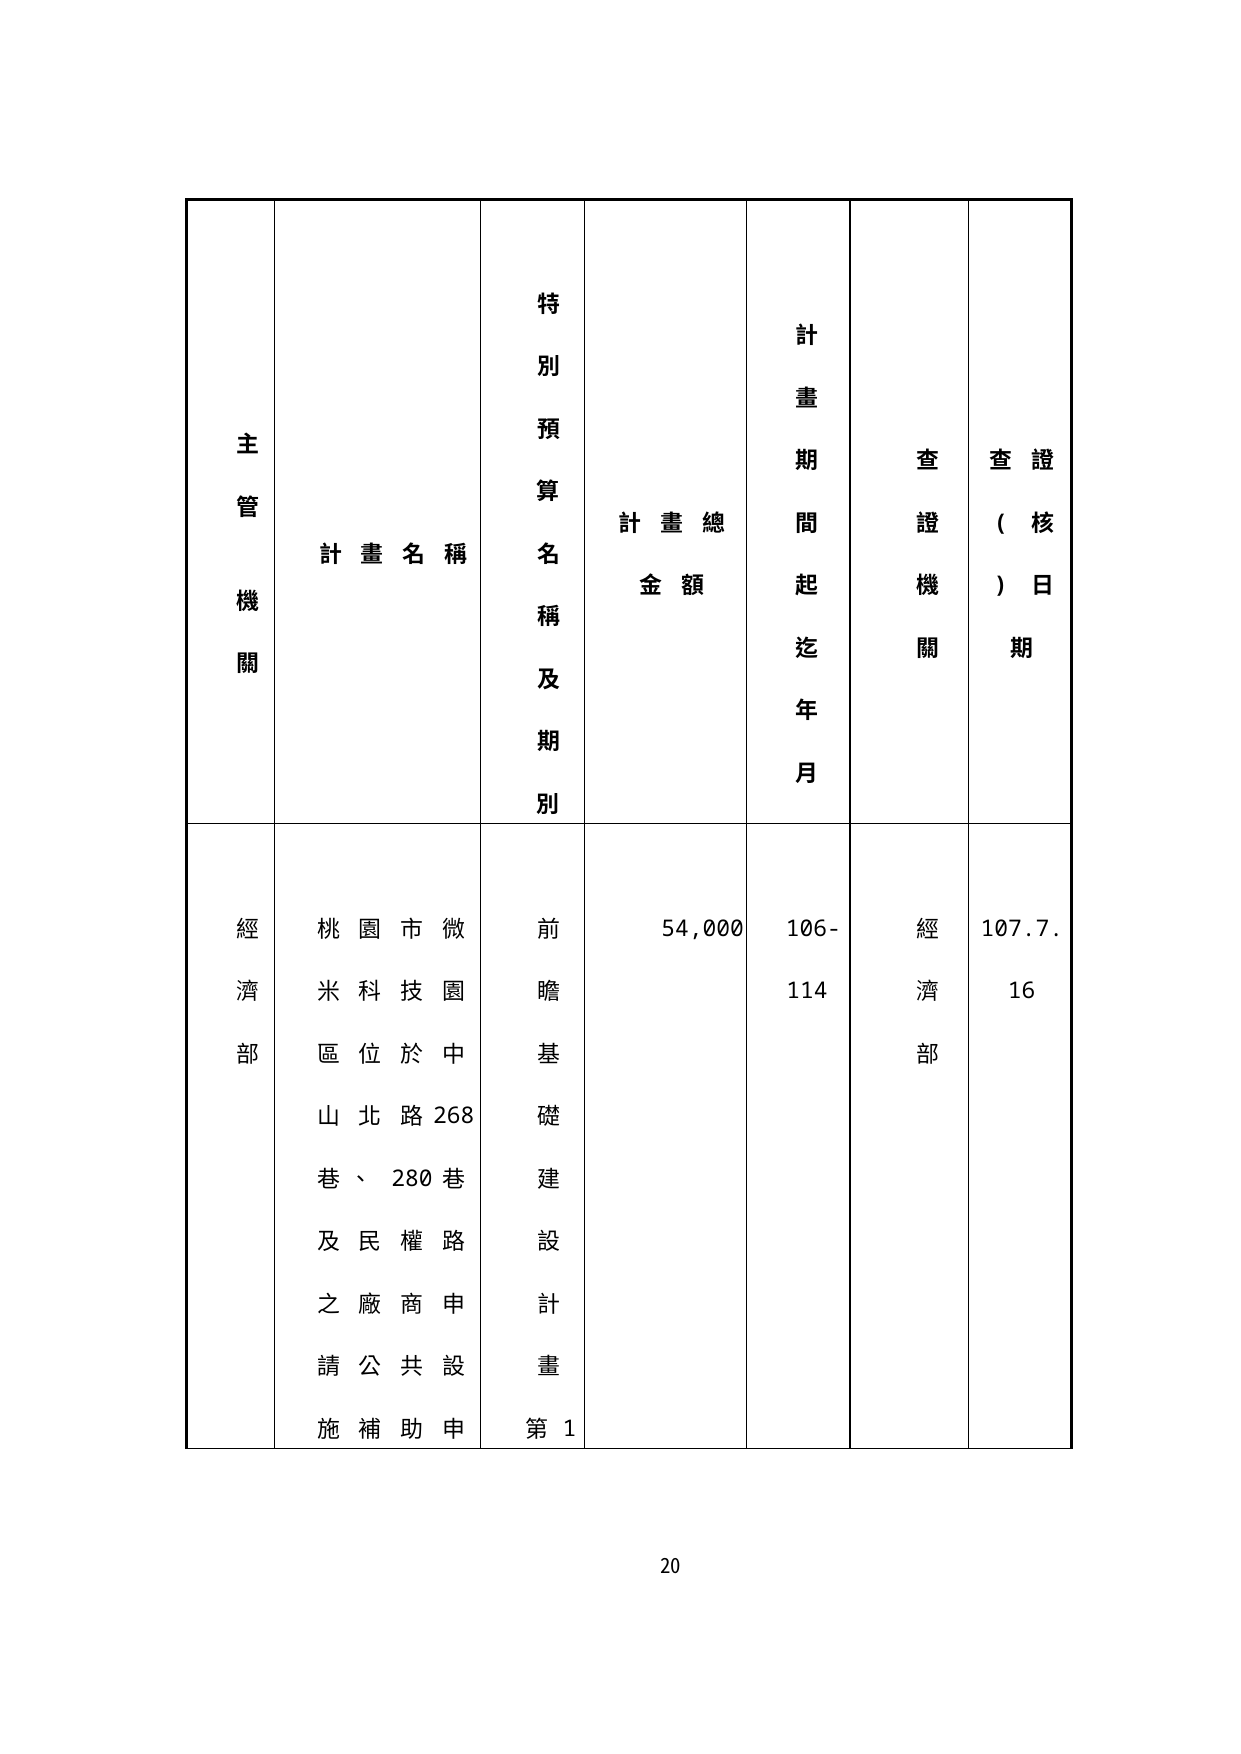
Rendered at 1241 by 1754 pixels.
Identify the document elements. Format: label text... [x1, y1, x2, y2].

table_cell 106-114 [747, 824, 849, 1448]
table_cell 54,000 [585, 824, 746, 1448]
table_cell 桃園市微米科技園區位於中山北路268巷、280巷及民權路之廠商申請公共設施補助申 [275, 824, 480, 1448]
table_cell 經濟部 [851, 824, 968, 1448]
table_header 查證(核)日期 [969, 201, 1070, 823]
table_header 特別預算 名稱及期別 [481, 201, 584, 823]
table_cell 經濟部 [188, 824, 274, 1448]
table_header 主管 機關 [188, 201, 274, 823]
table_header 計畫名稱 [275, 201, 480, 823]
table_cell 前瞻基礎建設計畫第1 [481, 824, 584, 1448]
table_header 計畫總金額 [585, 201, 746, 823]
table_header 查證機關 [851, 201, 968, 823]
table_header 計畫期間起迄年月 [747, 201, 849, 823]
table_cell 107.7.16 [969, 824, 1070, 1448]
